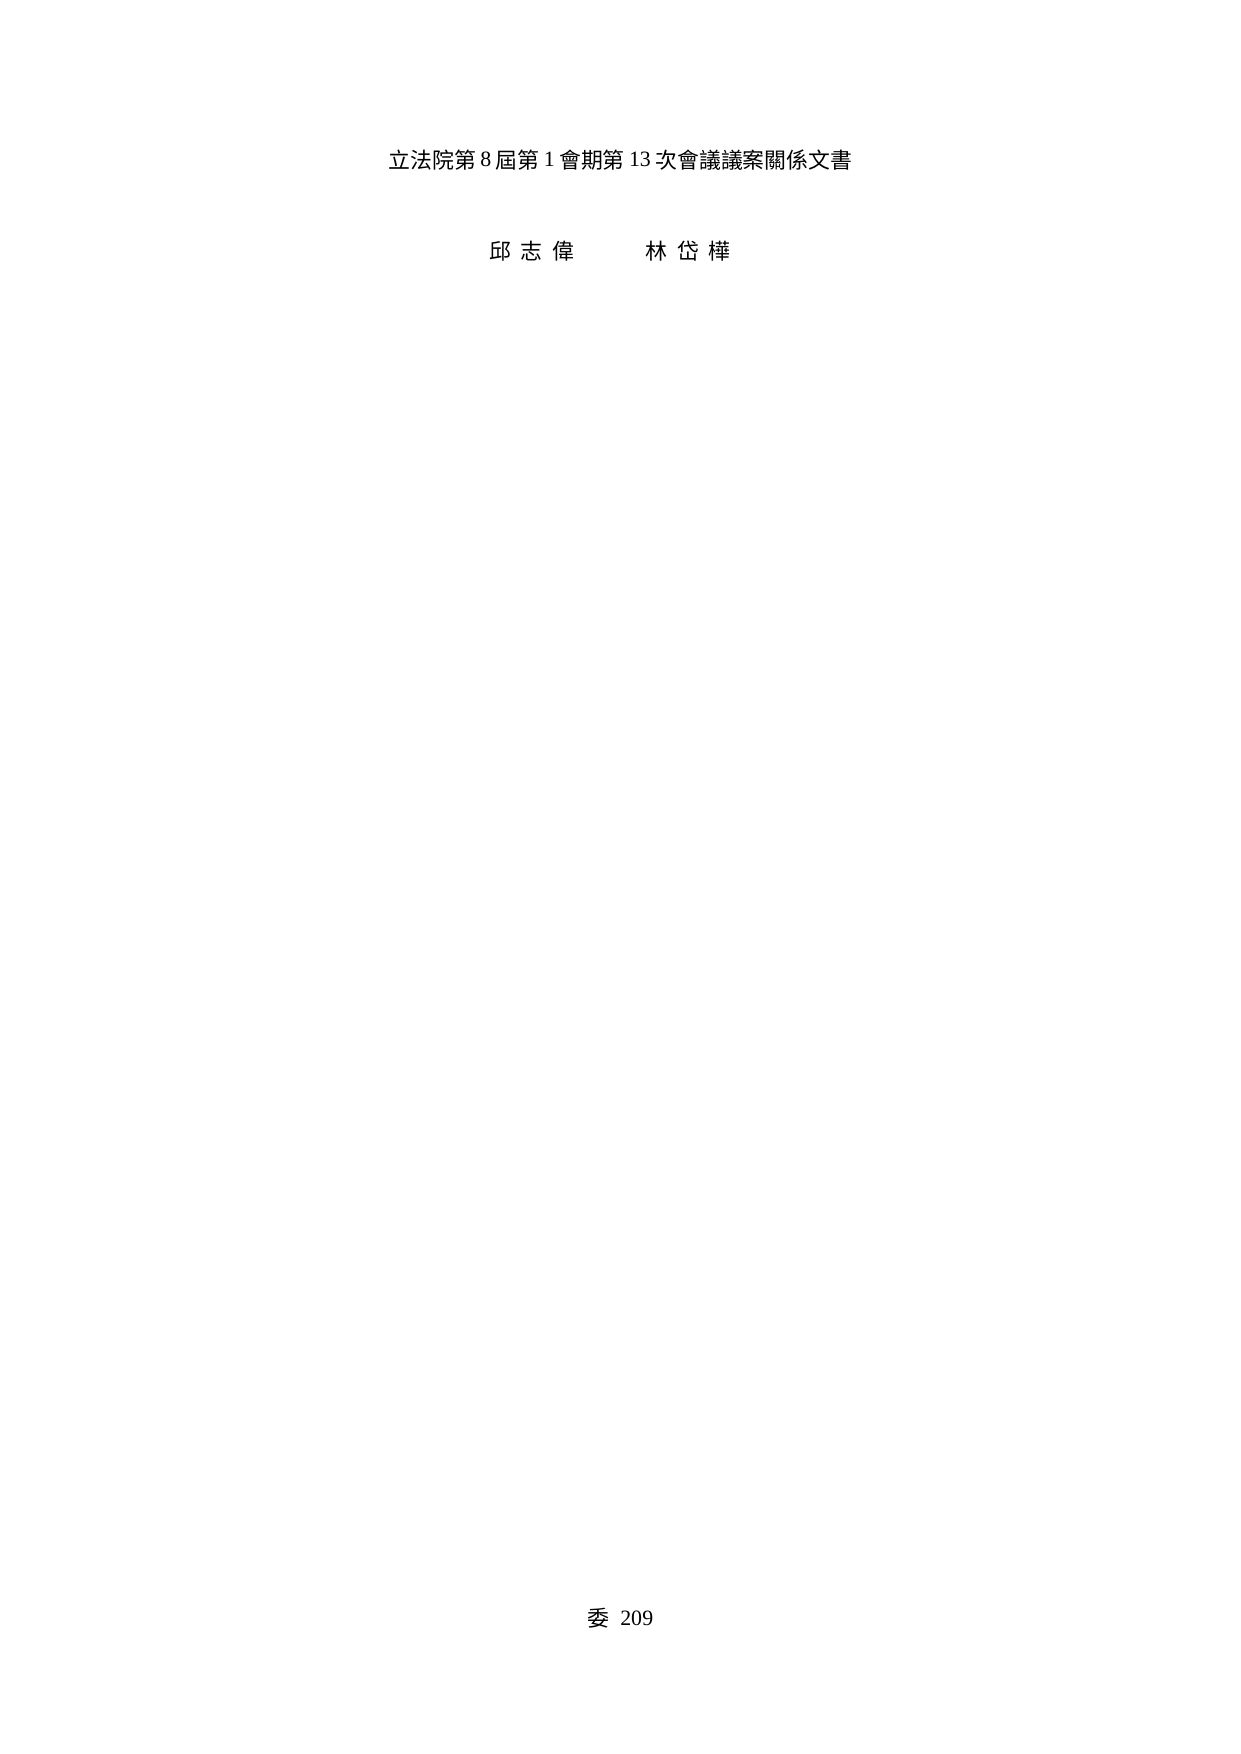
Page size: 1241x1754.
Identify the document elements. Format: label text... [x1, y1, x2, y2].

text 邱志偉 林岱樺 [393, 219, 1023, 281]
